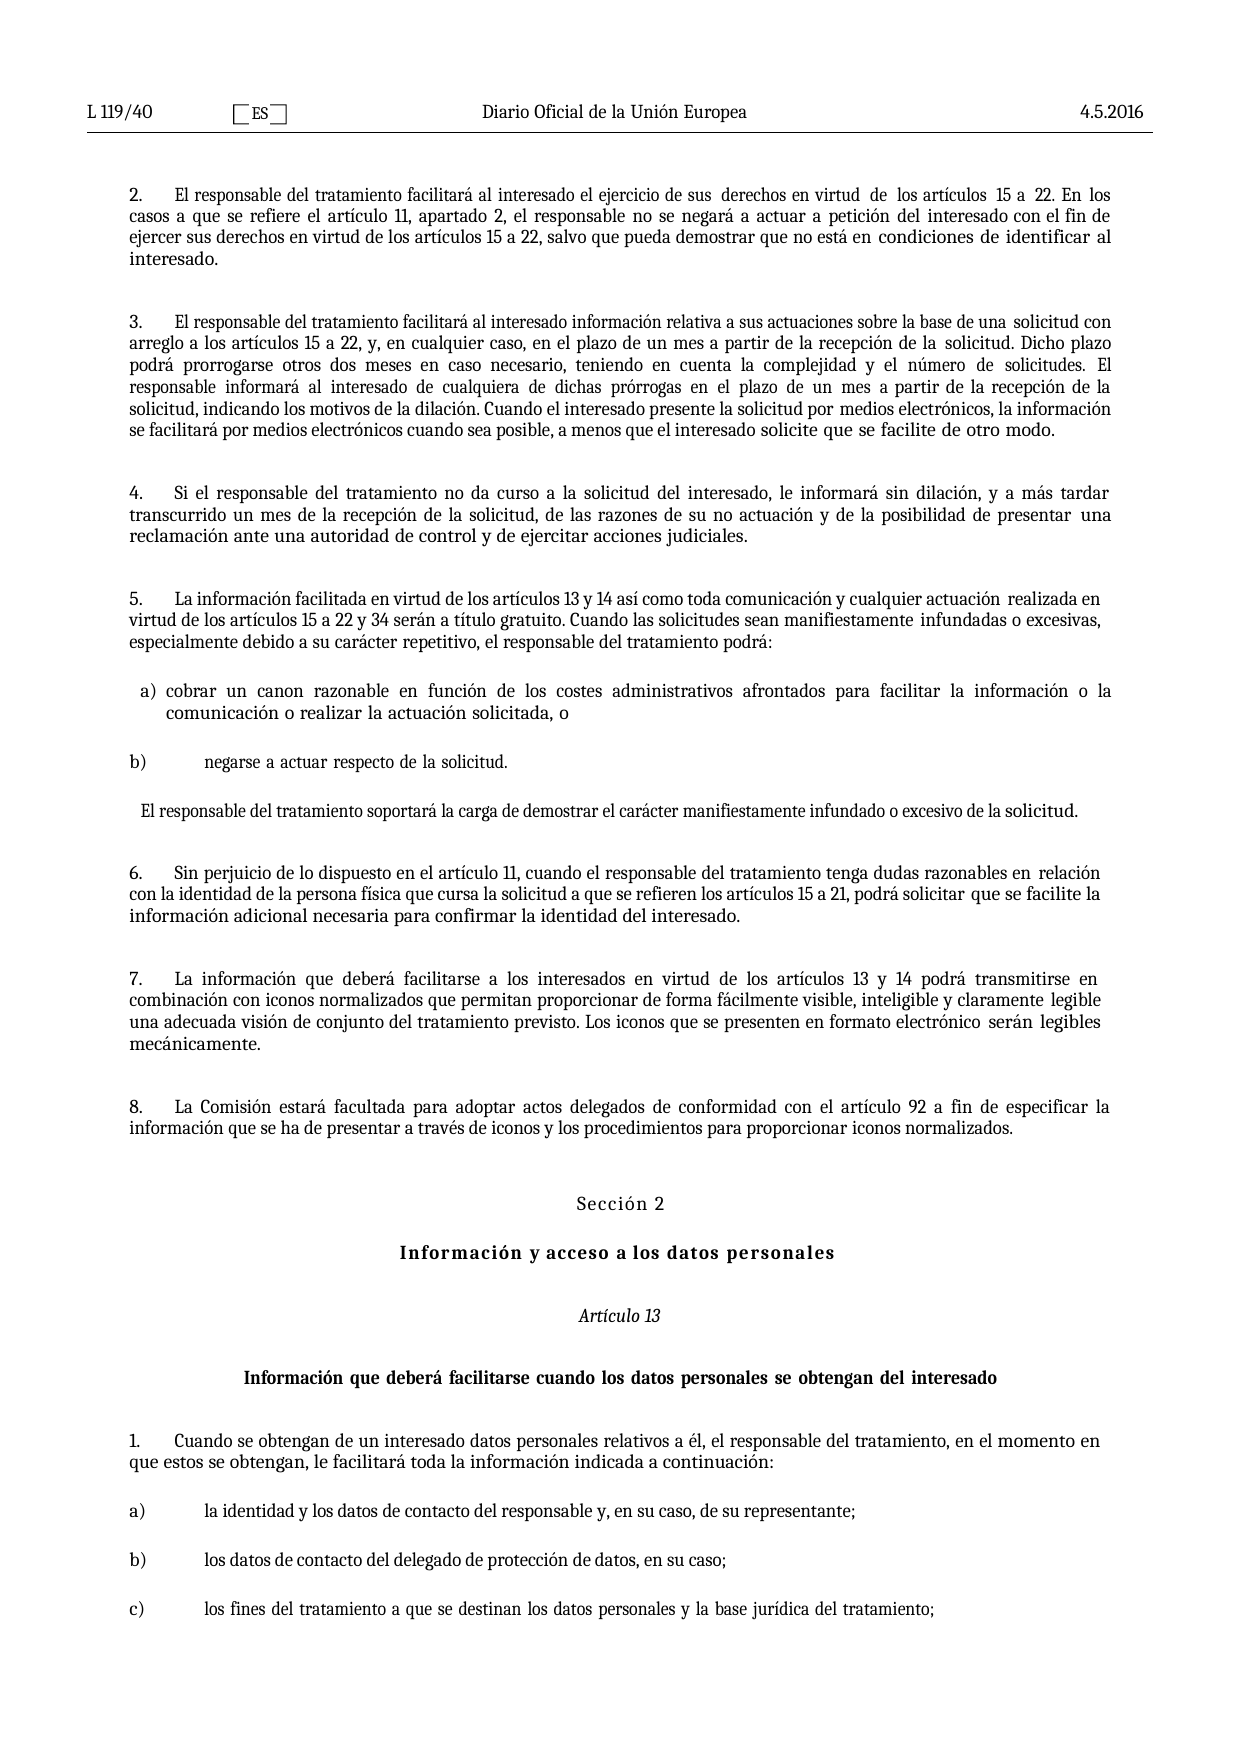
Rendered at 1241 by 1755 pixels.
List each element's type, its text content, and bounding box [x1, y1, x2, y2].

text El responsable del tratamiento soportará la carga de demostrar el carácter manifiestamente infundado o excesivo de la solicitud. [140, 800, 1101, 822]
list El responsable del tratamiento facilitará al interesado el ejercicio de sus derechos en virtud de los artículos 15 a 22. En los casos a que se refiere el artículo 11, apartado 2, el responsable no se negará a actuar a petición del interesado con el fin de ejercer sus derechos en virtud de los artículos 15 a 22, salvo que pueda demostrar que no está en condiciones de identificar al interesado. [129, 184, 1111, 271]
list Si el responsable del tratamiento no da curso a la solicitud del interesado, le informará sin dilación, y a más tardar transcurrido un mes de la recepción de la solicitud, de las razones de su no actuación y de la posibilidad de presentar una reclamación ante una autoridad de control y de ejercitar acciones judiciales. [129, 482, 1111, 548]
subtitle Información que deberá facilitarse cuando los datos personales se obtengan del interesado [193, 1366, 1047, 1389]
list La información facilitada en virtud de los artículos 13 y 14 así como toda comunicación y cualquier actuación realizada en virtud de los artículos 15 a 22 y 34 serán a título gratuito. Cuando las solicitudes sean manifiestamente infundadas o excesivas, especialmente debido a su carácter repetitivo, el responsable del tratamiento podrá: [129, 588, 1101, 654]
text Artículo 13 [193, 1304, 1047, 1327]
list los datos de contacto del delegado de protección de datos, en su caso; [129, 1548, 1111, 1571]
list La Comisión estará facultada para adoptar actos delegados de conformidad con el artículo 92 a fin de especificar la información que se ha de presentar a través de iconos y los procedimientos para proporcionar iconos normalizados. [129, 1096, 1111, 1139]
list la identidad y los datos de contacto del responsable y, en su caso, de su representante; [129, 1499, 1111, 1522]
text Sección 2 [193, 1193, 1047, 1216]
list los fines del tratamiento a que se destinan los datos personales y la base jurídica del tratamiento; [129, 1597, 1111, 1620]
list Cuando se obtengan de un interesado datos personales relativos a él, el responsable del tratamiento, en el momento en que estos se obtengan, le facilitará toda la información indicada a continuación: [129, 1430, 1101, 1473]
list negarse a actuar respecto de la solicitud. [129, 750, 1111, 773]
subtitle Información y acceso a los datos personales [193, 1241, 1049, 1264]
list cobrar un canon razonable en función de los costes administrativos afrontados para facilitar la información o la comunicación o realizar la actuación solicitada, o [140, 681, 1111, 724]
list El responsable del tratamiento facilitará al interesado información relativa a sus actuaciones sobre la base de una solicitud con arreglo a los artículos 15 a 22, y, en cualquier caso, en el plazo de un mes a partir de la recepción de la solicitud. Dicho plazo podrá prorrogarse otros dos meses en caso necesario, teniendo en cuenta la complejidad y el número de solicitudes. El responsable informará al interesado de cualquiera de dichas prórrogas en el plazo de un mes a partir de la recepción de la solicitud, indicando los motivos de la dilación. Cuando el interesado presente la solicitud por medios electrónicos, la información se facilitará por medios electrónicos cuando sea posible, a menos que el interesado solicite que se facilite de otro modo. [129, 311, 1111, 442]
list Sin perjuicio de lo dispuesto en el artículo 11, cuando el responsable del tratamiento tenga dudas razonables en relación con la identidad de la persona física que cursa la solicitud a que se refieren los artículos 15 a 21, podrá solicitar que se facilite la información adicional necesaria para confirmar la identidad del interesado. [129, 862, 1101, 928]
list La información que deberá facilitarse a los interesados en virtud de los artículos 13 y 14 podrá transmitirse en combinación con iconos normalizados que permitan proporcionar de forma fácilmente visible, inteligible y claramente legible una adecuada visión de conjunto del tratamiento previsto. Los iconos que se presenten en formato electrónico serán legibles mecánicamente. [129, 968, 1101, 1055]
